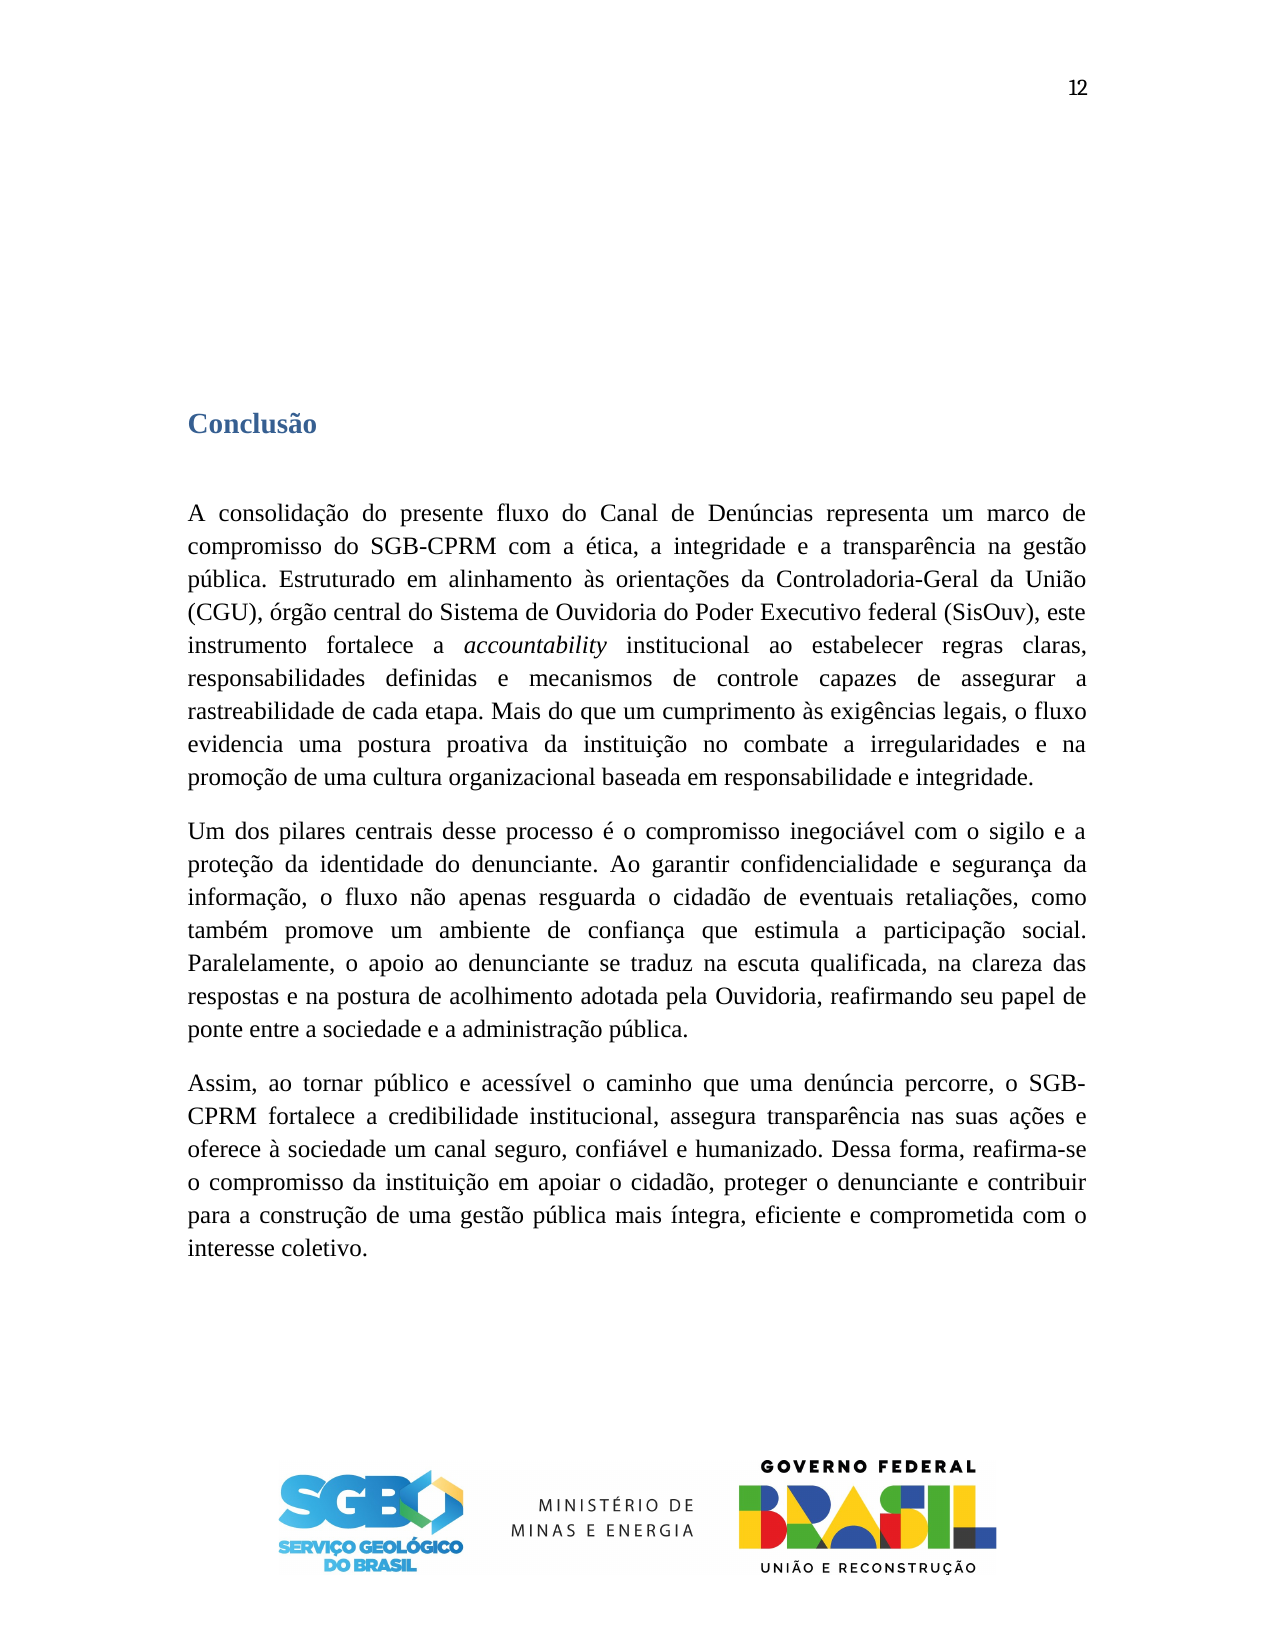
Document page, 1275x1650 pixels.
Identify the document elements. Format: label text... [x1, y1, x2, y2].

text Assim, ao tornar público e acessível o caminho que uma denúncia percorre, o SGB-CPRM fortalece a credibilidade institucional, assegura transparência nas suas ações e oferece à sociedade um canal seguro, confiável e humanizado. Dessa forma, reafirma-se o compromisso da instituição em apoiar o cidadão, proteger o denunciante e contribuir para a construção de uma gestão pública mais íntegra, eficiente e comprometida com o interesse coletivo. [187, 1068, 1087, 1262]
subtitle Conclusão [187, 406, 1087, 439]
text Um dos pilares centrais desse processo é o compromisso inegociável com o sigilo e a proteção da identidade do denunciante. Ao garantir confidencialidade e segurança da informação, o fluxo não apenas resguarda o cidadão de eventuais retaliações, como também promove um ambiente de confiança que estimula a participação social. Paralelamente, o apoio ao denunciante se traduz na escuta qualificada, na clareza das respostas e na postura de acolhimento adotada pela Ouvidoria, reafirmando seu papel de ponte entre a sociedade e a administração pública. [187, 816, 1087, 1043]
text A consolidação do presente fluxo do Canal de Denúncias representa um marco de compromisso do SGB-CPRM com a ética, a integridade e a transparência na gestão pública. Estruturado em alinhamento às orientações da Controladoria-Geral da União (CGU), órgão central do Sistema de Ouvidoria do Poder Executivo federal (SisOuv), este instrumento fortalece a accountability institucional ao estabelecer regras claras, responsabilidades definidas e mecanismos de controle capazes de assegurar a rastreabilidade de cada etapa. Mais do que um cumprimento às exigências legais, o fluxo evidencia uma postura proativa da instituição no combate a irregularidades e na promoção de uma cultura organizacional baseada em responsabilidade e integridade. [187, 498, 1087, 791]
